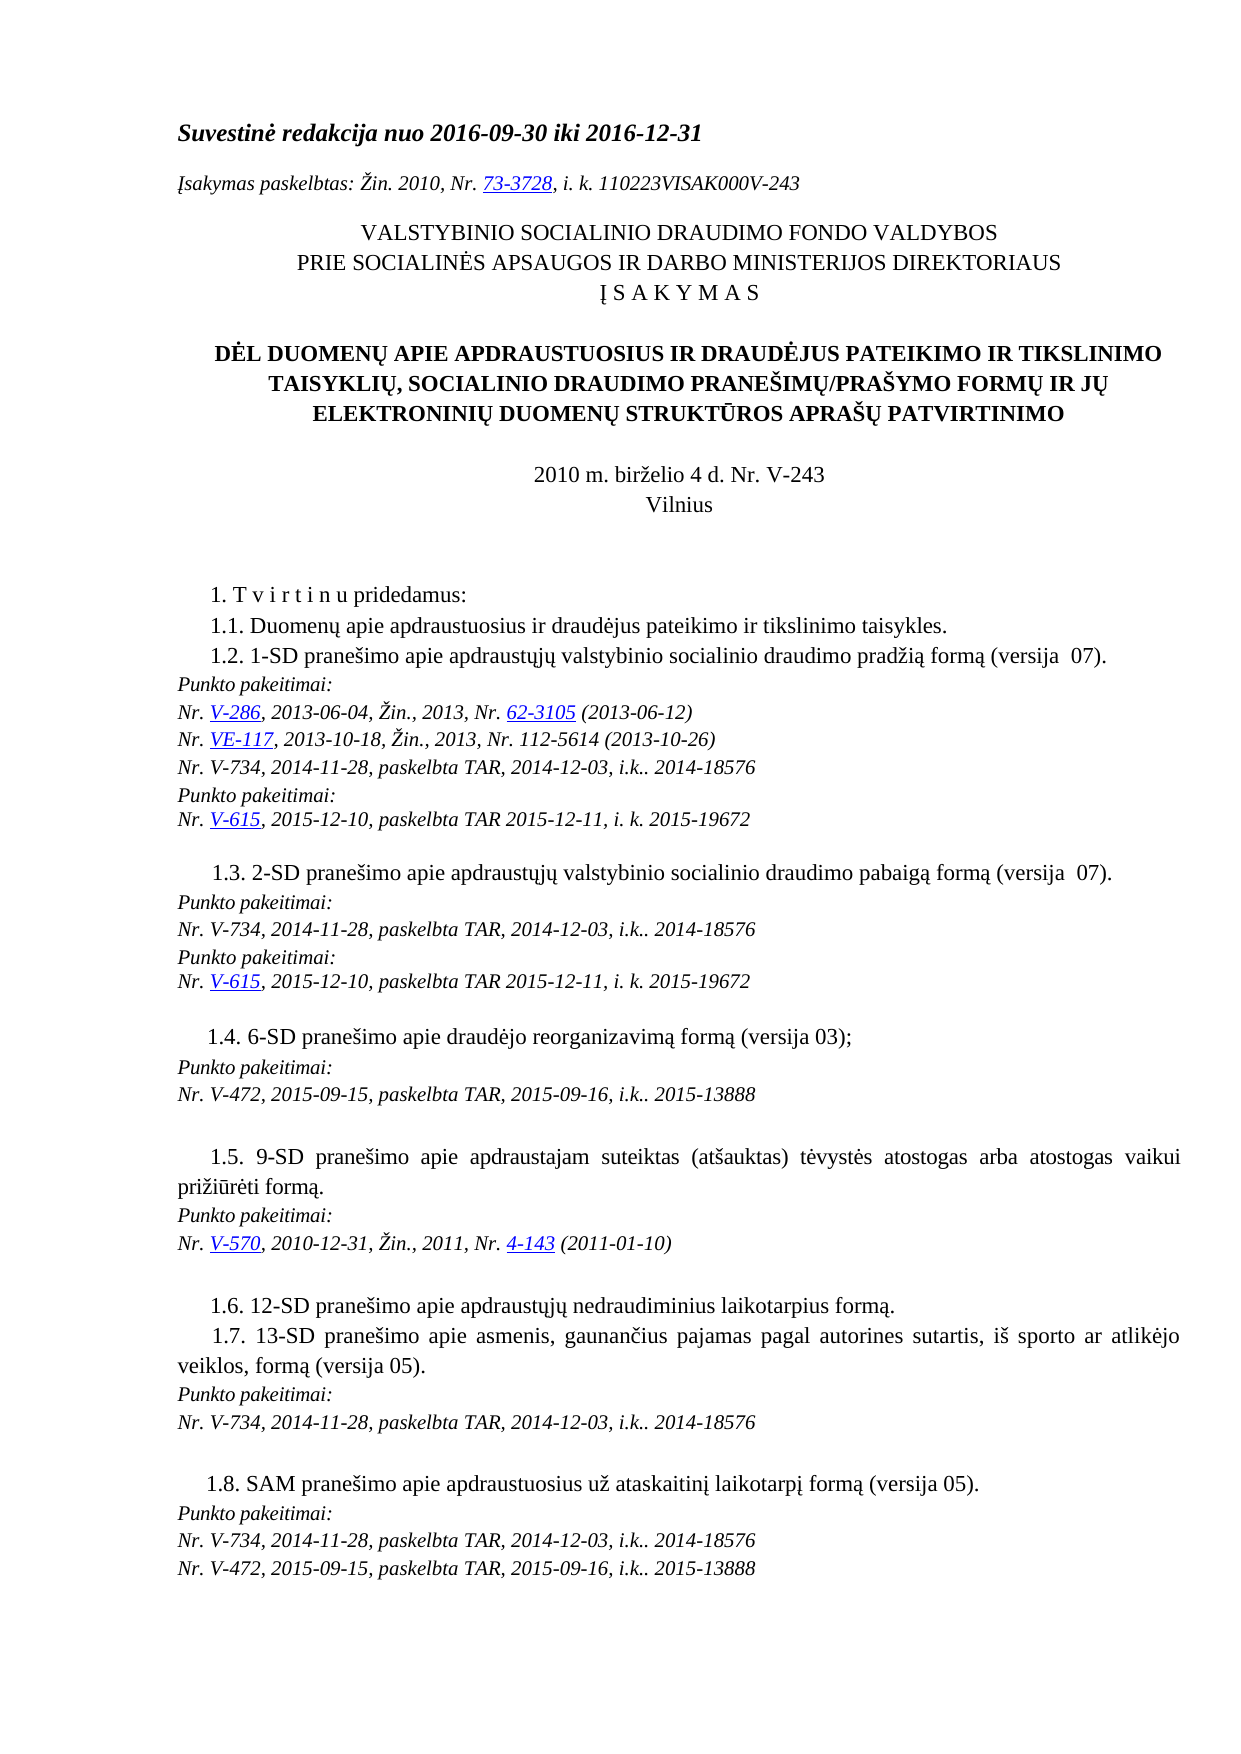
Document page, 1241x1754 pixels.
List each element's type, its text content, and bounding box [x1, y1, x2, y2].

text Nr. V-472, 2015-09-15, paskelbta TAR, 2015-09-16, i.k.. 2015-13888 [177, 1082, 1181, 1106]
text Punkto pakeitimai: [177, 945, 1181, 969]
text 1.7. 13-SD pranešimo apie asmenis, gaunančius pajamas pagal autorines sutartis, iš sporto ar atlikėjo veiklos, formą (versija 05). [177, 1322, 1181, 1378]
text Nr. V-734, 2014-11-28, paskelbta TAR, 2014-12-03, i.k.. 2014-18576 [177, 1410, 1181, 1434]
text 1.5. 9-SD pranešimo apie apdraustajam suteiktas (atšauktas) tėvystės atostogas arba atostogas vaikui prižiūrėti formą. [177, 1143, 1181, 1199]
text Punkto pakeitimai: [177, 1203, 1181, 1227]
text Nr. V-615, 2015-12-10, paskelbta TAR 2015-12-11, i. k. 2015-19672 [177, 969, 1181, 993]
text Punkto pakeitimai: [177, 1501, 1181, 1525]
text 1.8. SAM pranešimo apie apdraustuosius už ataskaitinį laikotarpį formą (versija 05). [177, 1471, 1181, 1497]
text 1.1. Duomenų apie apdraustuosius ir draudėjus pateikimo ir tikslinimo taisykles. [177, 612, 1181, 638]
text Dėl duomenų apie apdraustuosius IR DRAUDĖJUS pateikimo ir tikslinimo taisyklių, socialinio draudimo pranešimų/prašymo formų ir jų elektroninių duomenų struktūros aprašų patvirtinimo [196, 340, 1181, 427]
text Įsakymas paskelbtas: Žin. 2010, Nr. 73-3728, i. k. 110223VISAK000V-243 [177, 171, 1181, 195]
text Nr. V-734, 2014-11-28, paskelbta TAR, 2014-12-03, i.k.. 2014-18576 [177, 1528, 1181, 1552]
text Vilnius [177, 491, 1181, 517]
text prie Socialinės apsaugos ir darbo ministerijos DirektoriAus [177, 249, 1181, 276]
text Punkto pakeitimai: [177, 672, 1181, 696]
text Nr. V-615, 2015-12-10, paskelbta TAR 2015-12-11, i. k. 2015-19672 [177, 807, 1181, 831]
text 1.2. 1-SD pranešimo apie apdraustųjų valstybinio socialinio draudimo pradžią formą (versija 07). [177, 642, 1181, 668]
text 1. T v i r t i n u pridedamus: [177, 582, 1181, 608]
text Punkto pakeitimai: [177, 1382, 1181, 1406]
text 1.3. 2-SD pranešimo apie apdraustųjų valstybinio socialinio draudimo pabaigą formą (versija 07). [177, 859, 1181, 886]
text Punkto pakeitimai: [177, 783, 1181, 807]
text Nr. V-570, 2010-12-31, Žin., 2011, Nr. 4-143 (2011-01-10) [177, 1231, 1181, 1255]
text Punkto pakeitimai: [177, 890, 1181, 914]
text 2010 m. birželio 4 d. Nr. V-243 [177, 461, 1181, 487]
text Į s a k y m a s [177, 279, 1181, 306]
text Nr. V-472, 2015-09-15, paskelbta TAR, 2015-09-16, i.k.. 2015-13888 [177, 1556, 1181, 1580]
text Nr. V-734, 2014-11-28, paskelbta TAR, 2014-12-03, i.k.. 2014-18576 [177, 755, 1181, 779]
text Nr. V-286, 2013-06-04, Žin., 2013, Nr. 62-3105 (2013-06-12) [177, 700, 1181, 724]
text Suvestinė redakcija nuo 2016-09-30 iki 2016-12-31 [177, 118, 1181, 147]
text Valstybinio socialinio draudimo fondo valdybos [177, 219, 1181, 245]
text Nr. V-734, 2014-11-28, paskelbta TAR, 2014-12-03, i.k.. 2014-18576 [177, 917, 1181, 941]
text Nr. VE-117, 2013-10-18, Žin., 2013, Nr. 112-5614 (2013-10-26) [177, 727, 1181, 751]
text Punkto pakeitimai: [177, 1055, 1181, 1079]
text 1.6. 12-SD pranešimo apie apdraustųjų nedraudiminius laikotarpius formą. [177, 1292, 1181, 1318]
text 1.4. 6-SD pranešimo apie draudėjo reorganizavimą formą (versija 03); [177, 1022, 1181, 1051]
